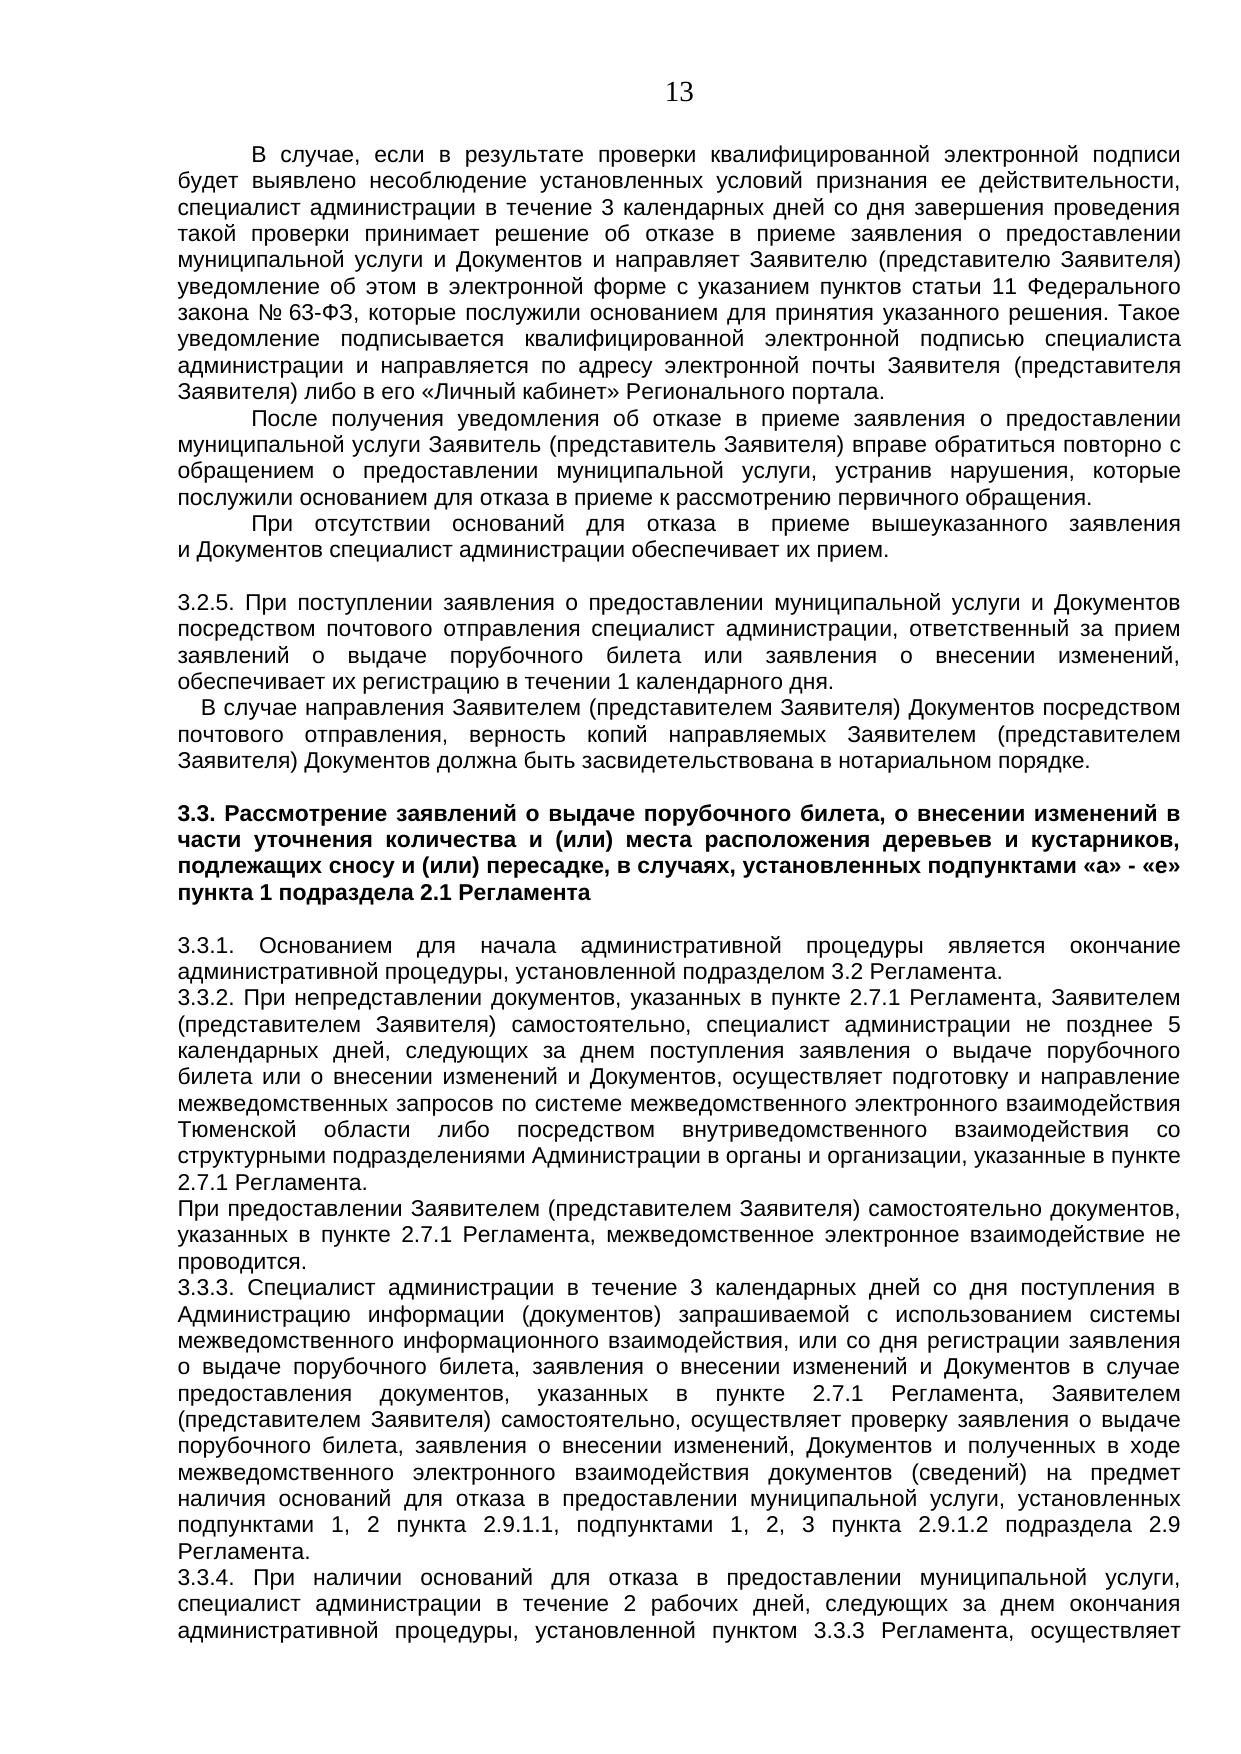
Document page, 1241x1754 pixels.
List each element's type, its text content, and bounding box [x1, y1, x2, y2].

text В случае, если в результате проверки квалифицированной электронной подписи будет выявлено несоблюдение установленных условий признания ее действительности, специалист администрации в течение 3 календарных дней со дня завершения проведения такой проверки принимает решение об отказе в приеме заявления о предоставлении муниципальной услуги и Документов и направляет Заявителю (представителю Заявителя) уведомление об этом в электронной форме с указанием пунктов статьи 11 Федерального закона № 63-ФЗ, которые послужили основанием для принятия указанного решения. Такое уведомление подписывается квалифицированной электронной подписью специалиста администрации и направляется по адресу электронной почты Заявителя (представителя Заявителя) либо в его «Личный кабинет» Регионального портала. [177, 141, 1181, 404]
text При отсутствии оснований для отказа в приеме вышеуказанного заявления и Документов специалист администрации обеспечивает их прием. [177, 510, 1181, 563]
text 3.3.4. При наличии оснований для отказа в предоставлении муниципальной услуги, специалист администрации в течение 2 рабочих дней, следующих за днем окончания административной процедуры, установленной пунктом 3.3.3 Регламента, осуществляет [177, 1564, 1181, 1643]
text 3.3. Рассмотрение заявлений о выдаче порубочного билета, о внесении изменений в части уточнения количества и (или) места расположения деревьев и кустарников, подлежащих сносу и (или) пересадке, в случаях, установленных подпунктами «а» - «е» пункта 1 подраздела 2.1 Регламента [177, 800, 1181, 905]
text 3.3.1. Основанием для начала административной процедуры является окончание административной процедуры, установленной подразделом 3.2 Регламента. [177, 932, 1181, 984]
text При предоставлении Заявителем (представителем Заявителя) самостоятельно документов, указанных в пункте 2.7.1 Регламента, межведомственное электронное взаимодействие не проводится. [177, 1195, 1181, 1274]
text 3.3.3. Специалист администрации в течение 3 календарных дней со дня поступления в Администрацию информации (документов) запрашиваемой с использованием системы межведомственного информационного взаимодействия, или со дня регистрации заявления о выдаче порубочного билета, заявления о внесении изменений и Документов в случае предоставления документов, указанных в пункте 2.7.1 Регламента, Заявителем (представителем Заявителя) самостоятельно, осуществляет проверку заявления о выдаче порубочного билета, заявления о внесении изменений, Документов и полученных в ходе межведомственного электронного взаимодействия документов (сведений) на предмет наличия оснований для отказа в предоставлении муниципальной услуги, установленных подпунктами 1, 2 пункта 2.9.1.1, подпунктами 1, 2, 3 пункта 2.9.1.2 подраздела 2.9 Регламента. [177, 1274, 1181, 1564]
text После получения уведомления об отказе в приеме заявления о предоставлении муниципальной услуги Заявитель (представитель Заявителя) вправе обратиться повторно с обращением о предоставлении муниципальной услуги, устранив нарушения, которые послужили основанием для отказа в приеме к рассмотрению первичного обращения. [177, 404, 1181, 510]
text В случае направления Заявителем (представителем Заявителя) Документов посредством почтового отправления, верность копий направляемых Заявителем (представителем Заявителя) Документов должна быть засвидетельствована в нотариальном порядке. [177, 694, 1181, 773]
text 3.2.5. При поступлении заявления о предоставлении муниципальной услуги и Документов посредством почтового отправления специалист администрации, ответственный за прием заявлений о выдаче порубочного билета или заявления о внесении изменений, обеспечивает их регистрацию в течении 1 календарного дня. [177, 589, 1181, 694]
text 3.3.2. При непредставлении документов, указанных в пункте 2.7.1 Регламента, Заявителем (представителем Заявителя) самостоятельно, специалист администрации не позднее 5 календарных дней, следующих за днем поступления заявления о выдаче порубочного билета или о внесении изменений и Документов, осуществляет подготовку и направление межведомственных запросов по системе межведомственного электронного взаимодействия Тюменской области либо посредством внутриведомственного взаимодействия со структурными подразделениями Администрации в органы и организации, указанные в пункте 2.7.1 Регламента. [177, 984, 1181, 1195]
